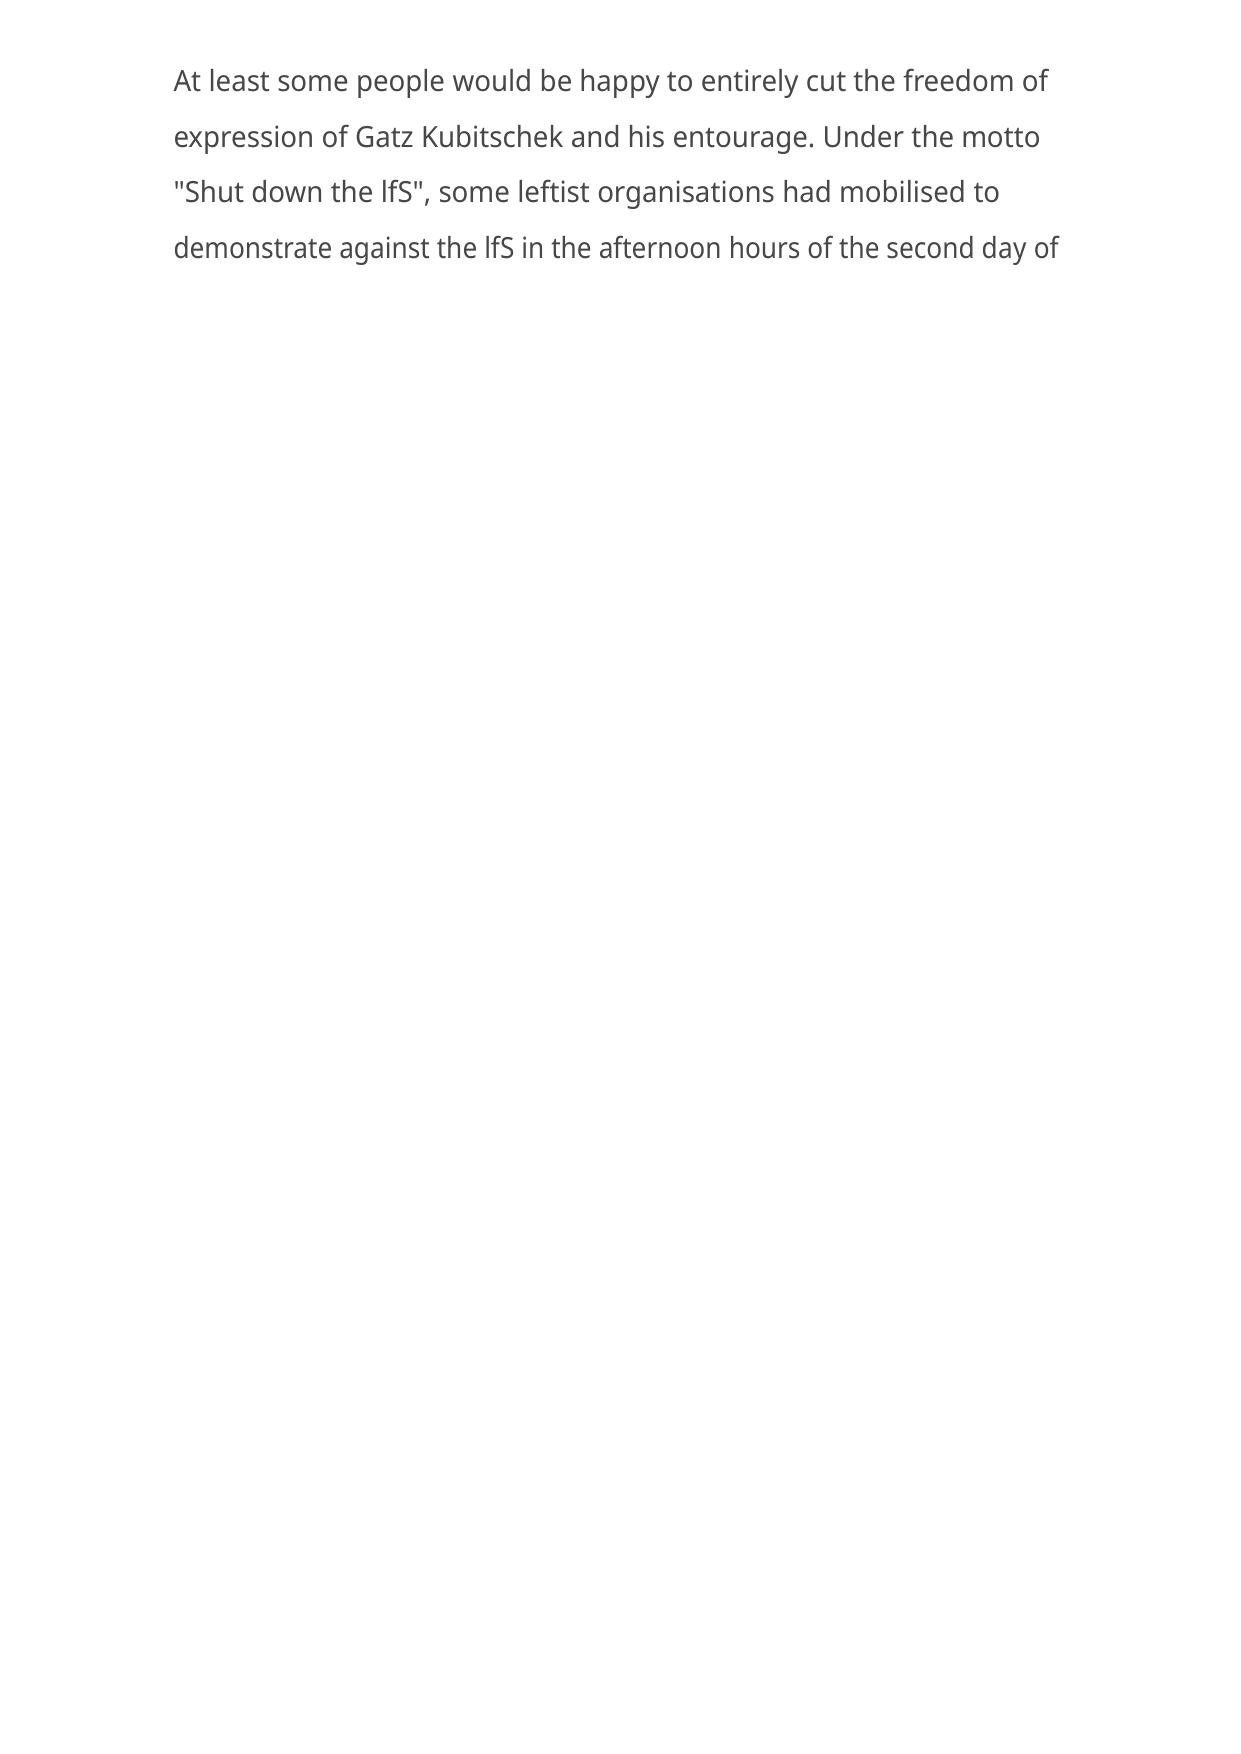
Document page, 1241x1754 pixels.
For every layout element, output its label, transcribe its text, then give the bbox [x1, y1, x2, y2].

text At least some people would be happy to entirely cut the freedom of expression of Gatz Kubitschek and his entourage. Under the motto "Shut down the lfS", some leftist organisations had mobilised to demonstrate against the lfS in the afternoon hours of the second day of [173, 61, 1070, 267]
